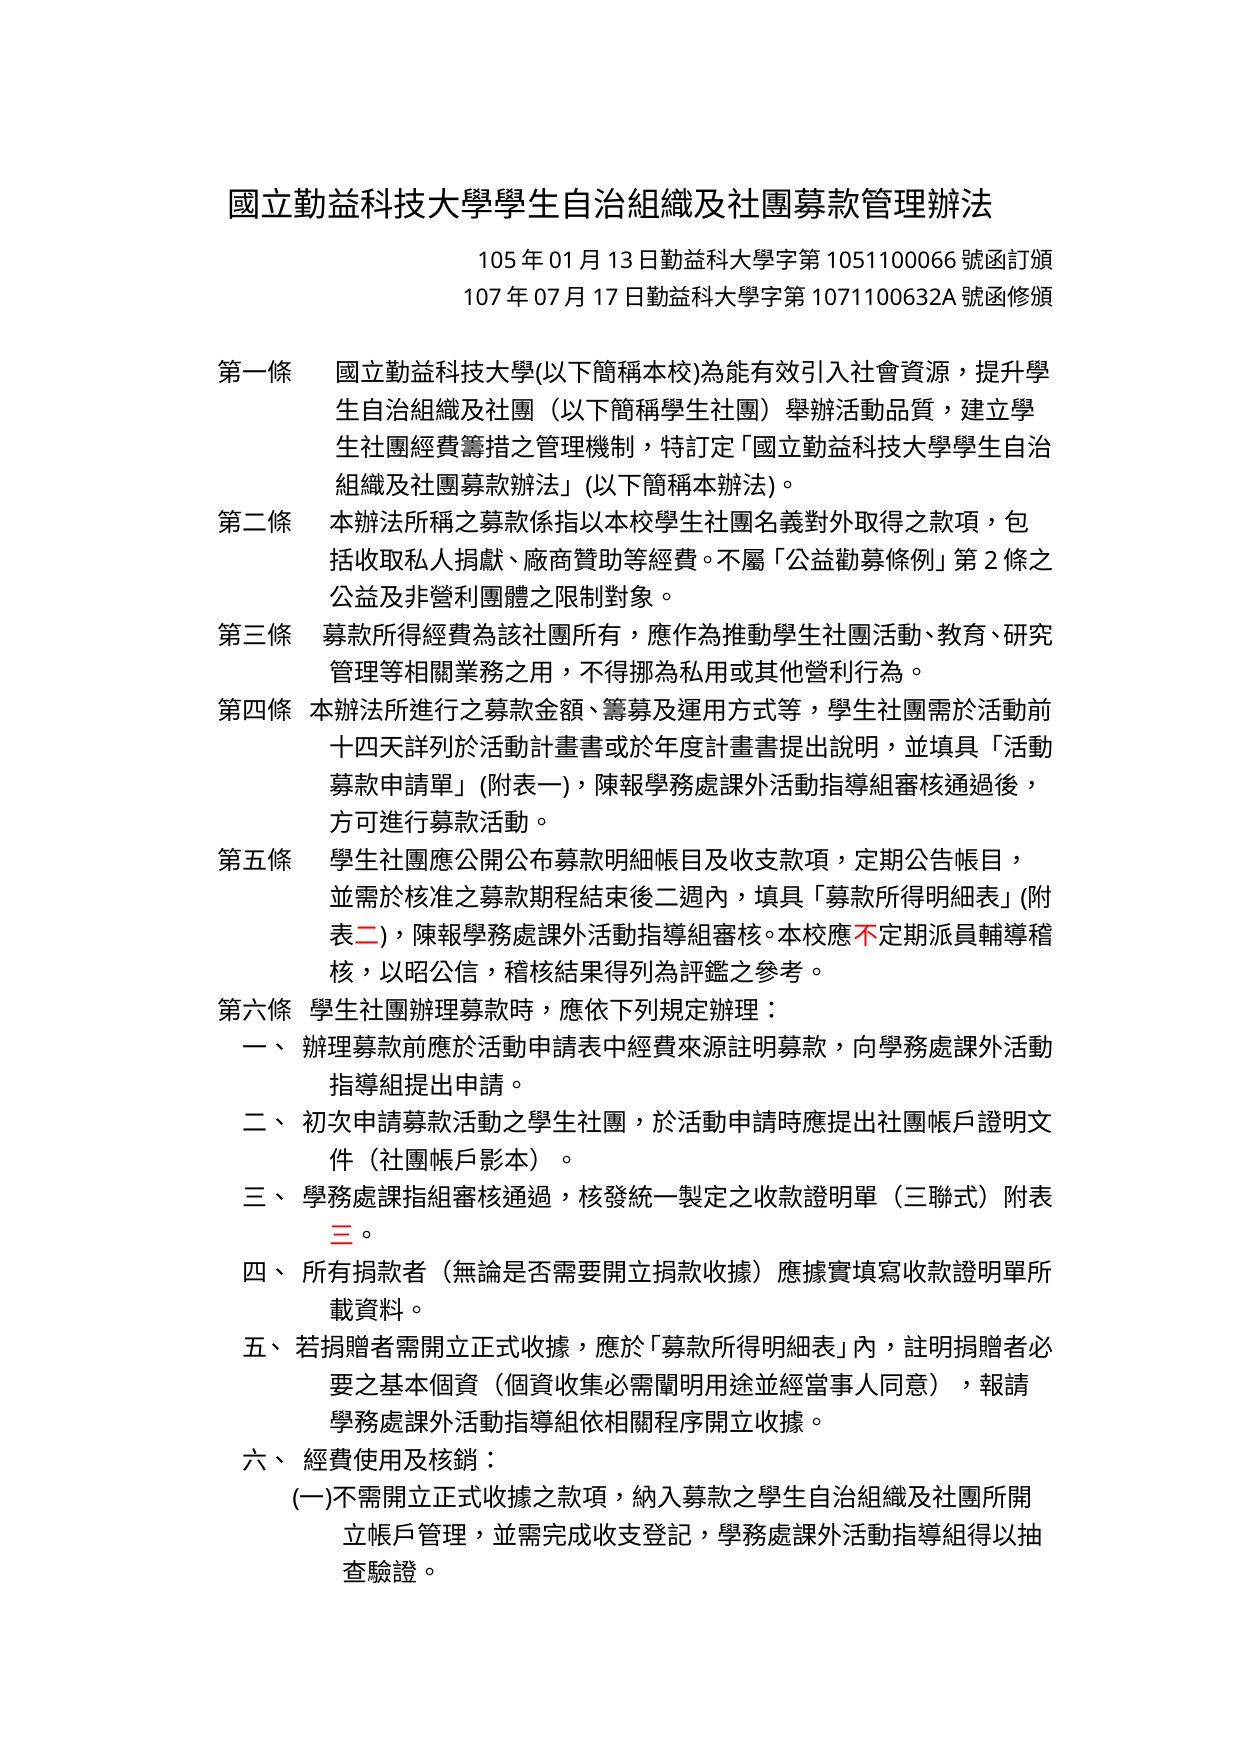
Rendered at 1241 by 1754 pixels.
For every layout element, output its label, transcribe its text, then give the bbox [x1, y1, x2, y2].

text 六、 經費使用及核銷： [229, 1439, 1053, 1477]
text 一、 辦理募款前應於活動申請表中經費來源註明募款，向學務處課外活動指導組提出申請。 [229, 1027, 1053, 1102]
text 107年07月17日勤益科大學字第1071100632A號函修頒 [187, 277, 1053, 314]
text 國立勤益科技大學學生自治組織及社團募款管理辦法 [187, 164, 1053, 239]
list 國立勤益科技大學(以下簡稱本校)為能有效引入社會資源，提升學生自治組織及社團（以下簡稱學生社團）舉辦活動品質，建立學生社團經費籌措之管理機制，特訂定「國立勤益科技大學學生自治組織及社團募款辦法」(以下簡稱本辦法)。 [217, 352, 1053, 502]
text 105年01月13日勤益科大學字第1051100066號函訂頒 [187, 239, 1053, 277]
text 三、 學務處課指組審核通過，核發統一製定之收款證明單（三聯式）附表三。 [229, 1177, 1053, 1252]
text 五、 若捐贈者需開立正式收據，應於「募款所得明細表」內，註明捐贈者必要之基本個資（個資收集必需闡明用途並經當事人同意），報請學務處課外活動指導組依相關程序開立收據。 [229, 1327, 1053, 1439]
text 第二條 本辦法所稱之募款係指以本校學生社團名義對外取得之款項，包括收取私人捐獻、廠商贊助等經費。不屬「公益勸募條例」第2條之公益及非營利團體之限制對象。 [217, 502, 1053, 614]
text 第三條 募款所得經費為該社團所有，應作為推動學生社團活動、教育、研究管理等相關業務之用，不得挪為私用或其他營利行為。 [217, 614, 1053, 689]
text 第五條 學生社團應公開公布募款明細帳目及收支款項，定期公告帳目，並需於核准之募款期程結束後二週內，填具「募款所得明細表」(附表二)，陳報學務處課外活動指導組審核。本校應不定期派員輔導稽核，以昭公信，稽核結果得列為評鑑之參考。 [217, 839, 1053, 989]
text 二、 初次申請募款活動之學生社團，於活動申請時應提出社團帳戶證明文件（社團帳戶影本）。 [229, 1102, 1053, 1177]
text 第六條 學生社團辦理募款時，應依下列規定辦理： [217, 989, 1053, 1027]
text 第四條 本辦法所進行之募款金額、籌募及運用方式等，學生社團需於活動前十四天詳列於活動計畫書或於年度計畫書提出說明，並填具「活動募款申請單」(附表一)，陳報學務處課外活動指導組審核通過後，方可進行募款活動。 [217, 689, 1053, 839]
text 四、 所有捐款者（無論是否需要開立捐款收據）應據實填寫收款證明單所載資料。 [229, 1252, 1053, 1327]
text (一)不需開立正式收據之款項，納入募款之學生自治組織及社團所開立帳戶管理，並需完成收支登記，學務處課外活動指導組得以抽查驗證。 [292, 1477, 1053, 1589]
